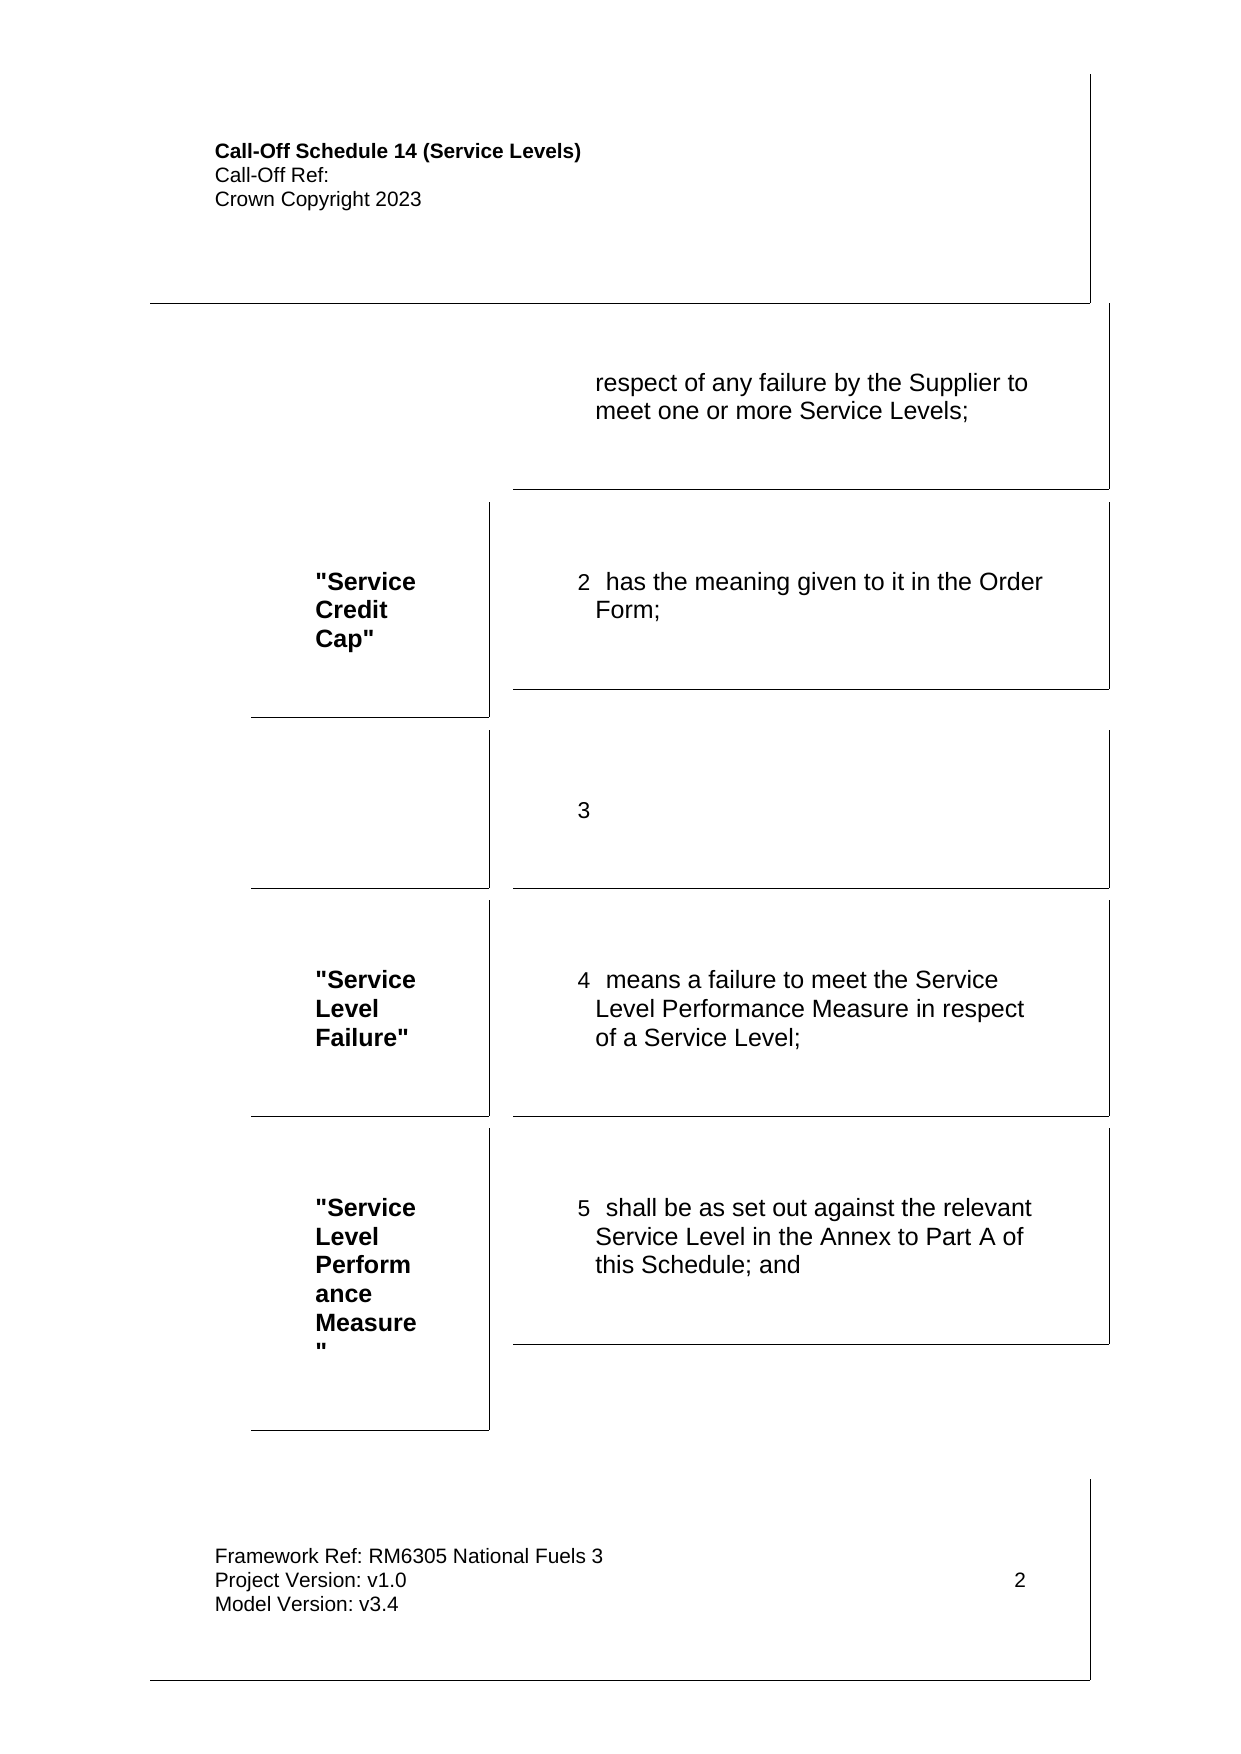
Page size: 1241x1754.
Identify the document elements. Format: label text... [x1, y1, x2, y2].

table_cell means a failure to meet the Service Level Performance Measure in respect of a Service Level; [501, 900, 1121, 1128]
table_cell [501, 730, 1121, 900]
table_cell has the meaning given to it in the Order Form; [501, 502, 1121, 730]
table_cell "Service Credit Cap" [250, 502, 501, 730]
table_cell [250, 303, 501, 502]
table_cell respect of any failure by the Supplier to meet one or more Service Levels; [501, 303, 1121, 502]
table_cell [250, 730, 501, 900]
table_cell shall be as set out against the relevant Service Level in the Annex to Part A of this Schedule; and [501, 1128, 1121, 1442]
table_cell "Service Level Performance Measure" [250, 1128, 501, 1442]
table_cell "Service Level Failure" [250, 900, 501, 1128]
